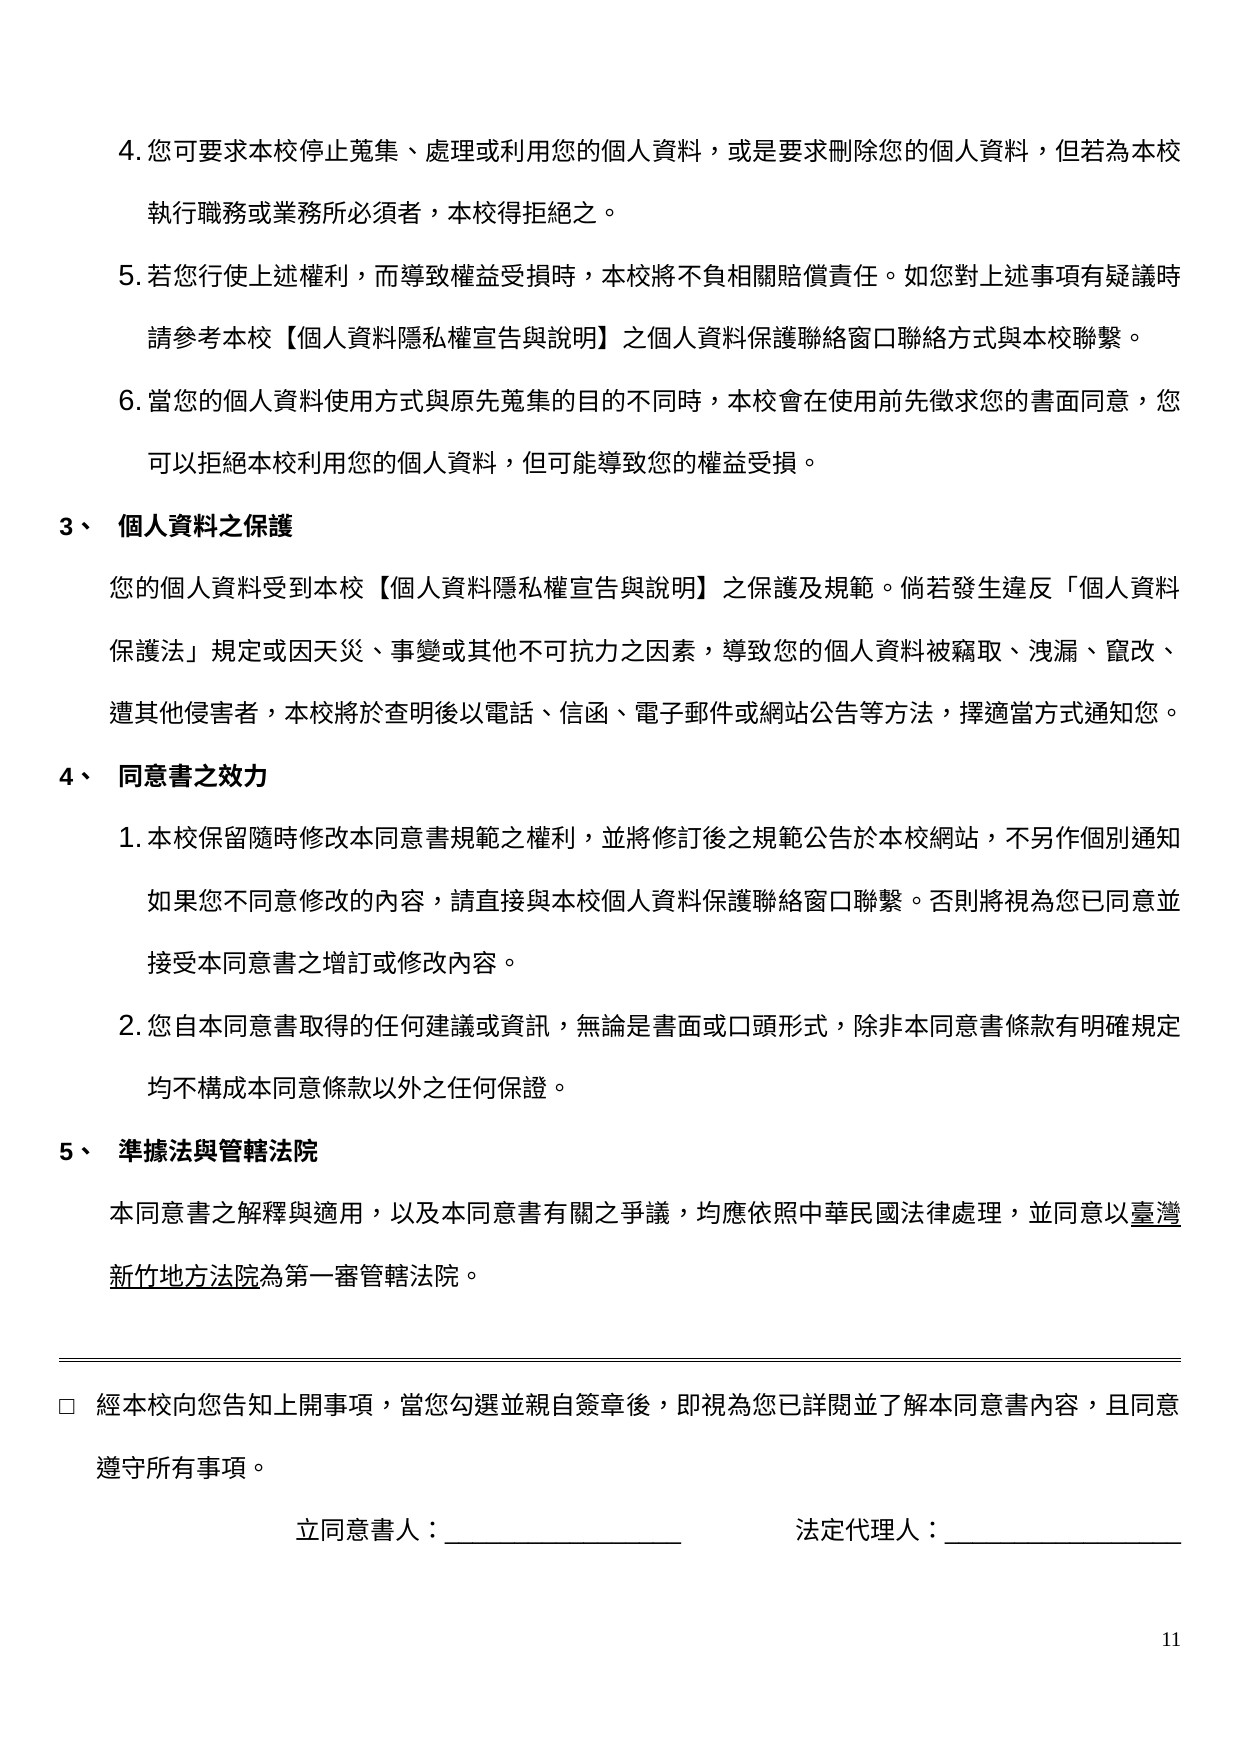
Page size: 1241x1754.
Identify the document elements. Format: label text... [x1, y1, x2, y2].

list 本校保留隨時修改本同意書規範之權利，並將修訂後之規範公告於本校網站，不另作個別通知。如果您不同意修改的內容，請直接與本校個人資料保護聯絡窗口聯繫。否則將視為您已同意並接受本同意書之增訂或修改內容。 [118, 795, 1181, 983]
text 您的個人資料受到本校【個人資料隱私權宣告與說明】之保護及規範。倘若發生違反「個人資料保護法」規定或因天災、事變或其他不可抗力之因素，導致您的個人資料被竊取、洩漏、竄改、遭其他侵害者，本校將於查明後以電話、信函、電子郵件或網站公告等方法，擇適當方式通知您。 [109, 545, 1181, 733]
text 立同意書人：_________________ 法定代理人：_________________ [59, 1487, 1181, 1550]
list 當您的個人資料使用方式與原先蒐集的目的不同時，本校會在使用前先徵求您的書面同意，您可以拒絕本校利用您的個人資料，但可能導致您的權益受損。 [118, 358, 1181, 483]
list 同意書之效力 [59, 733, 1181, 795]
list 經本校向您告知上開事項，當您勾選並親自簽章後，即視為您已詳閱並了解本同意書內容，且同意遵守所有事項。 [59, 1362, 1181, 1487]
list 若您行使上述權利，而導致權益受損時，本校將不負相關賠償責任。如您對上述事項有疑議時，請參考本校【個人資料隱私權宣告與說明】之個人資料保護聯絡窗口聯絡方式與本校聯繫。 [118, 233, 1181, 358]
text 本同意書之解釋與適用，以及本同意書有關之爭議，均應依照中華民國法律處理，並同意以臺灣新竹地方法院為第一審管轄法院。 [109, 1170, 1181, 1295]
list 您可要求本校停止蒐集、處理或利用您的個人資料，或是要求刪除您的個人資料，但若為本校執行職務或業務所必須者，本校得拒絕之。 [118, 108, 1181, 233]
list 您自本同意書取得的任何建議或資訊，無論是書面或口頭形式，除非本同意書條款有明確規定，均不構成本同意條款以外之任何保證。 [118, 983, 1181, 1108]
list 準據法與管轄法院 [59, 1108, 1181, 1170]
list 個人資料之保護 [59, 483, 1181, 545]
